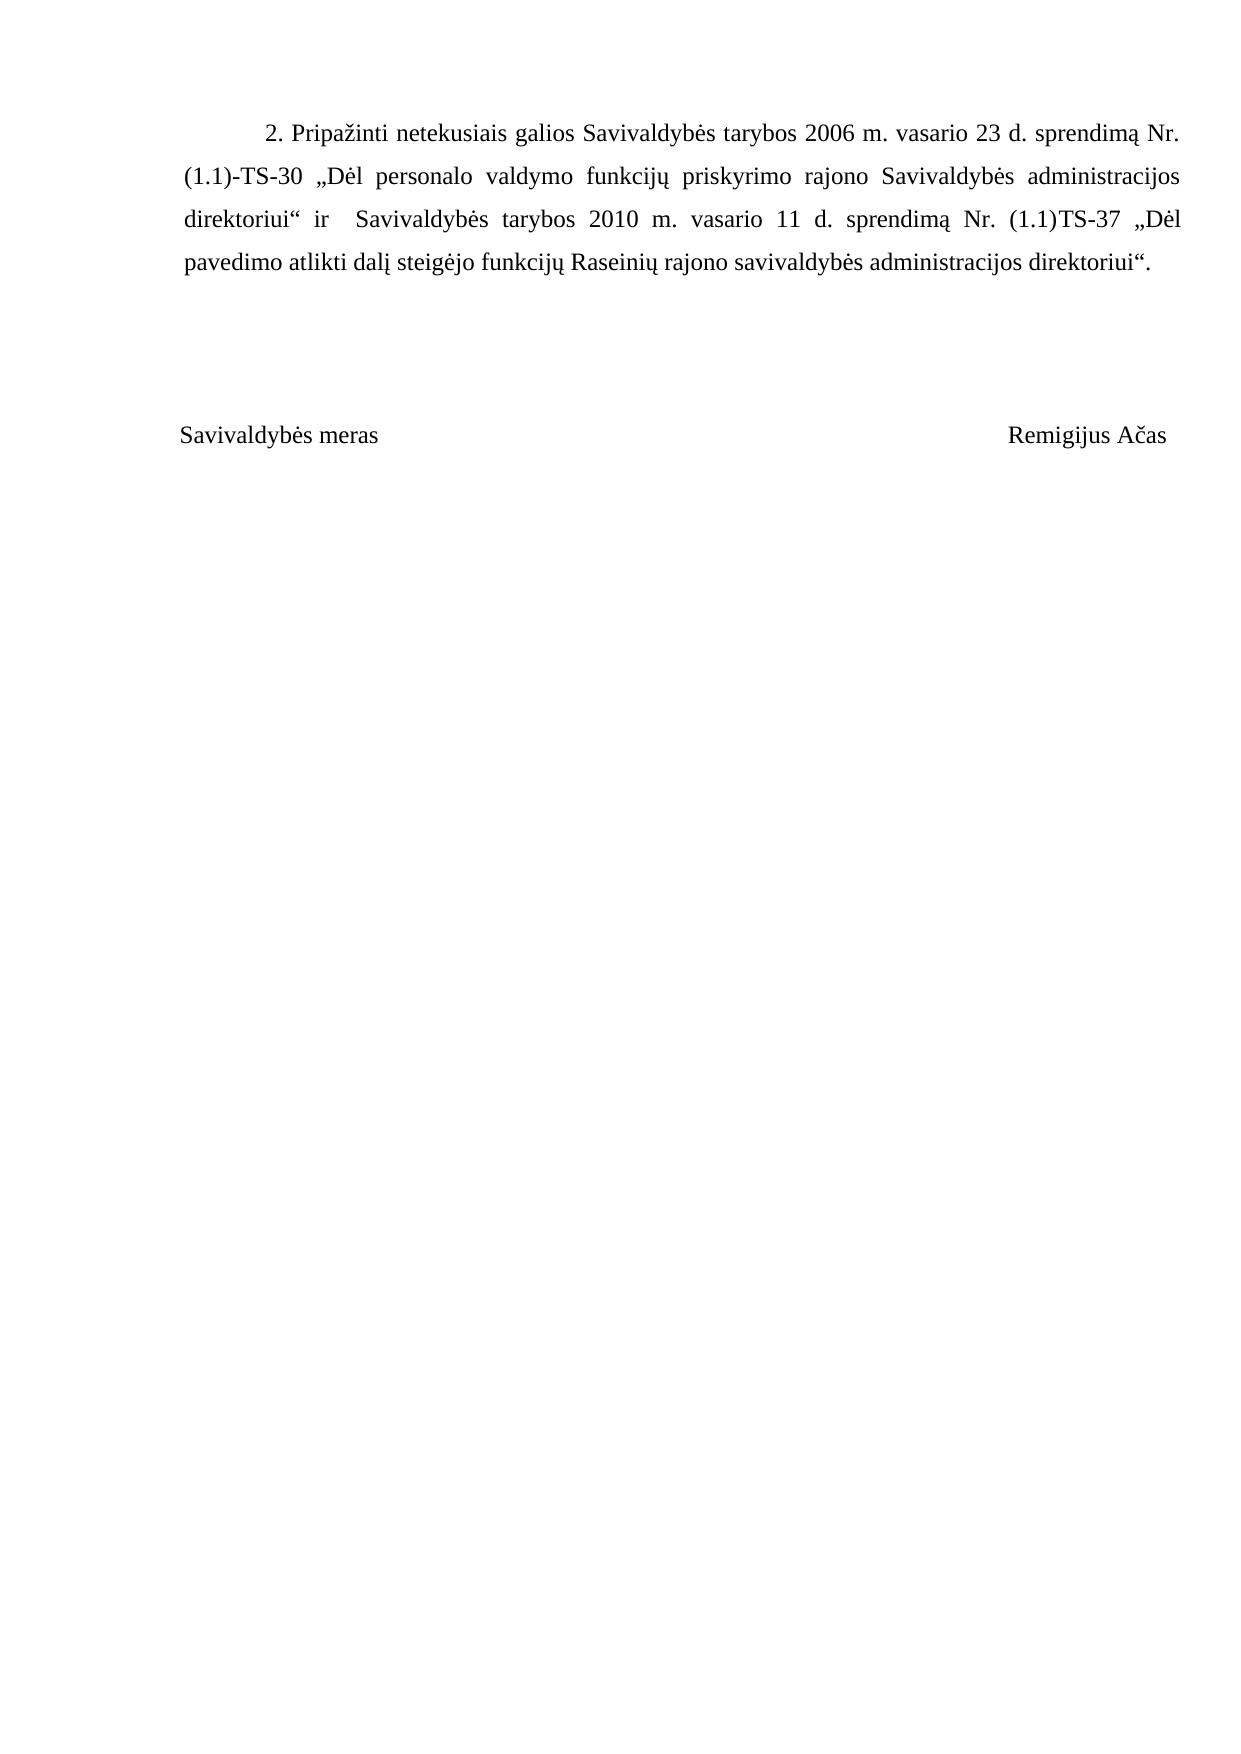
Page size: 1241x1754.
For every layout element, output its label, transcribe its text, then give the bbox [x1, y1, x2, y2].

text 2. Pripažinti netekusiais galios Savivaldybės tarybos 2006 m. vasario 23 d. sprendimą Nr. (1.1)-TS-30 „Dėl personalo valdymo funkcijų priskyrimo rajono Savivaldybės administracijos direktoriui“ ir Savivaldybės tarybos 2010 m. vasario 11 d. sprendimą Nr. (1.1)TS-37 „Dėl pavedimo atlikti dalį steigėjo funkcijų Raseinių rajono savivaldybės administracijos direktoriui“. [184, 118, 1181, 276]
text Savivaldybės meras Remigijus Ačas [179, 420, 1181, 449]
